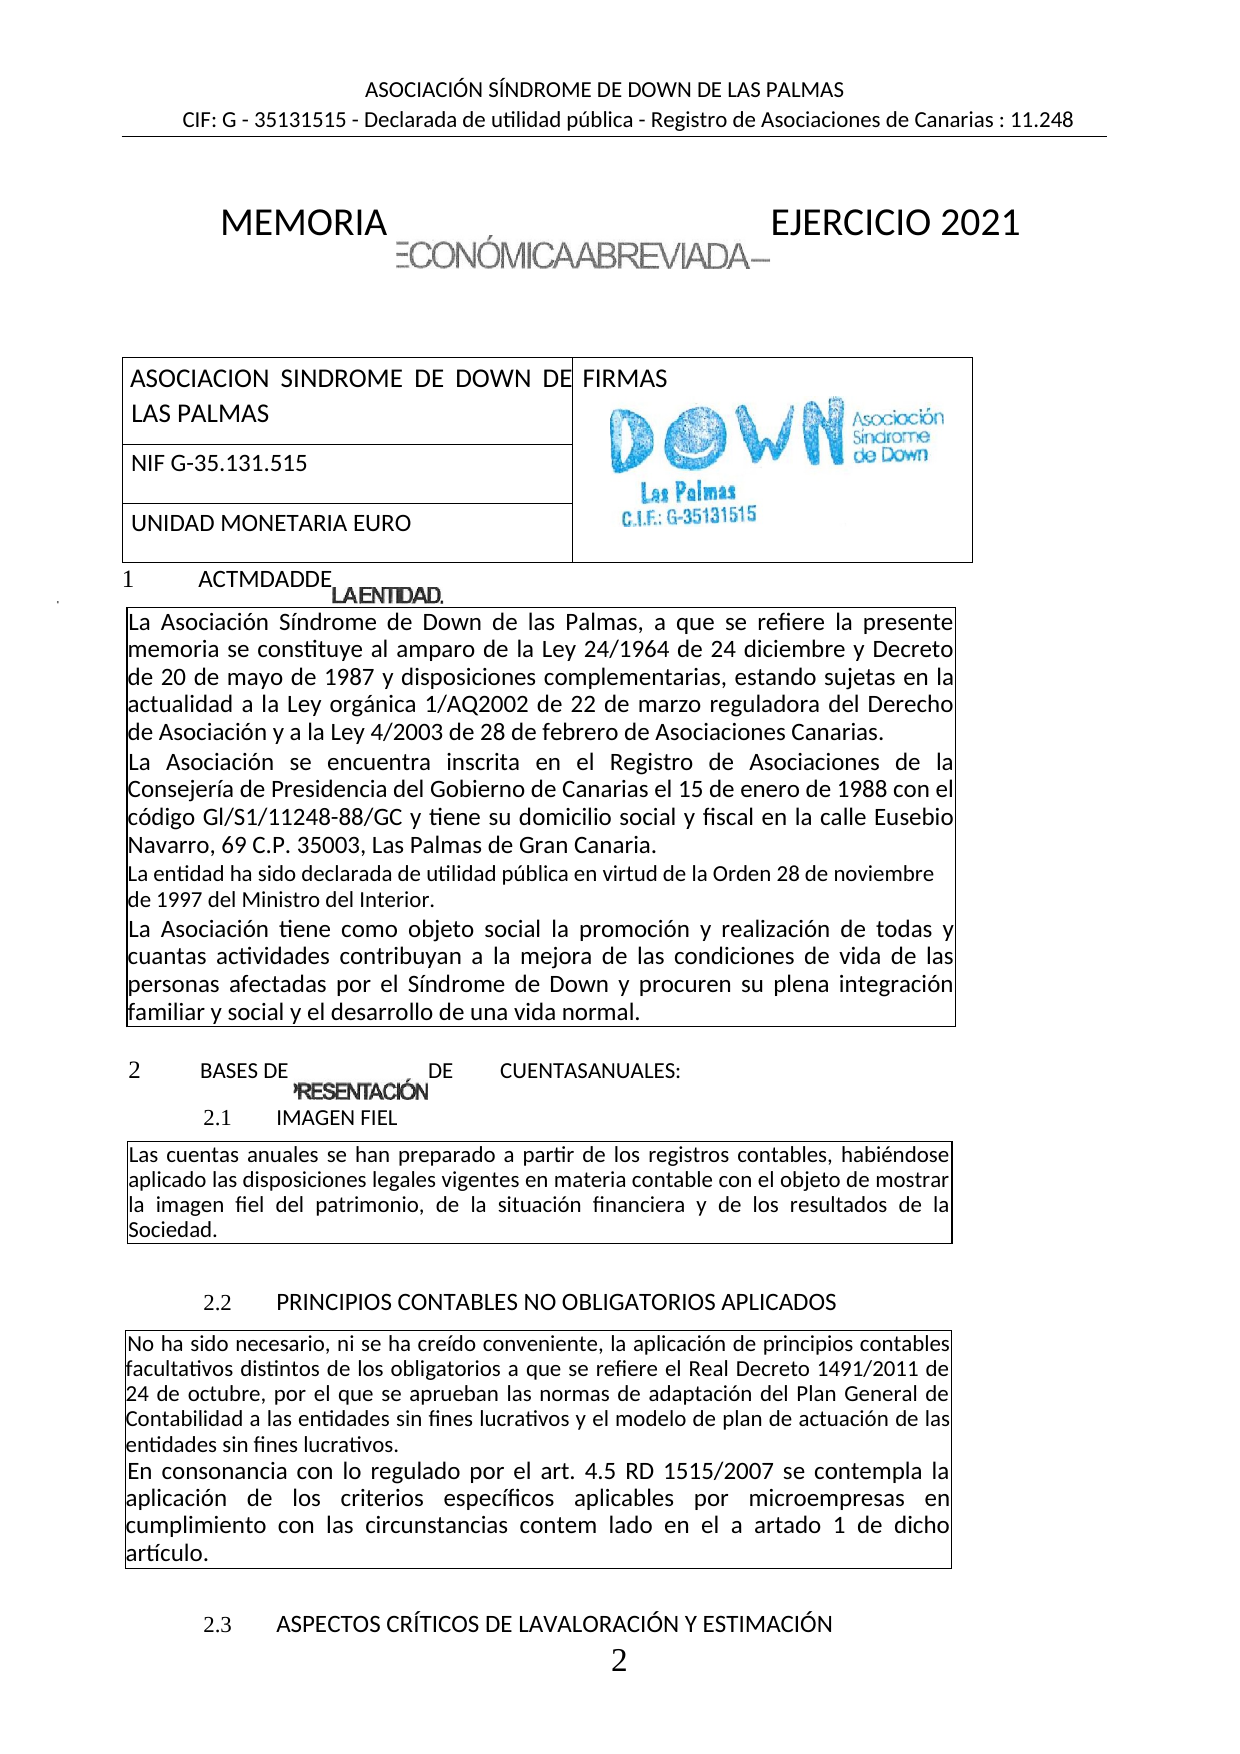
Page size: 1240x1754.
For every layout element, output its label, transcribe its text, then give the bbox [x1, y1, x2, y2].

list BASES DE DE CUENTASANUALES: [128, 1055, 1114, 1099]
table_header FIRMAS [573, 358, 972, 562]
text La entidad ha sido declarada de utilidad pública en virtud de la Orden 28 de noviembre de 1997 del Ministro del Interior. [128, 859, 955, 913]
text CIF: G - 35131515 - Declarada de utilidad pública - Registro de Asociaciones de Canarias : 11.248 [182, 105, 1114, 133]
text No ha sido necesario, ni se ha creído conveniente, la aplicación de principios contables facultativos distintos de los obligatorios a que se refiere el Real Decreto 1491/2011 de 24 de octubre, por el que se aprueban las normas de adaptación del Plan General de Contabilidad a las entidades sin fines lucrativos y el modelo de plan de actuación de las entidades sin fines lucrativos. [126, 1331, 951, 1457]
table_cell UNIDAD MONETARIA EURO [123, 504, 572, 562]
text En consonancia con lo regulado por el art. 4.5 RD 1515/2007 se contempla la aplicación de los criterios específicos aplicables por microempresas en cumplimiento con las circunstancias contem lado en el a artado 1 de dicho artículo. [126, 1457, 951, 1568]
text 1 ACTMDADDE [122, 563, 1114, 603]
subtitle MEMORIA EJERCICIO 2021 [122, 197, 1021, 268]
list IMAGEN FIEL [203, 1103, 1114, 1131]
list PRINCIPIOS CONTABLES NO OBLIGATORIOS APLICADOS [203, 1286, 1114, 1316]
table_cell NIF G-35.131.515 [123, 445, 572, 503]
text ASOCIACIÓN SÍNDROME DE DOWN DE LAS PALMAS [122, 75, 1087, 103]
text La Asociación tiene como objeto social la promoción y realización de todas y cuantas actividades contribuyan a la mejora de las condiciones de vida de las personas afectadas por el Síndrome de Down y procuren su plena integración familiar y social y el desarrollo de una vida normal. [128, 914, 955, 1026]
list ASPECTOS CRÍTICOS DE LAVALORACIÓN Y ESTIMACIÓN [203, 1608, 1114, 1638]
text La Asociación se encuentra inscrita en el Registro de Asociaciones de la Consejería de Presidencia del Gobierno de Canarias el 15 de enero de 1988 con el código Gl/S1/11248-88/GC y tiene su domicilio social y fiscal en la calle Eusebio Navarro, 69 C.P. 35003, Las Palmas de Gran Canaria. [128, 747, 955, 859]
text La Asociación Síndrome de Down de las Palmas, a que se refiere la presente memoria se constituye al amparo de la Ley 24/1964 de 24 diciembre y Decreto de 20 de mayo de 1987 y disposiciones complementarias, estando sujetas en la actualidad a la Ley orgánica 1/AQ2002 de 22 de marzo reguladora del Derecho de Asociación y a la Ley 4/2003 de 28 de febrero de Asociaciones Canarias. [128, 608, 955, 747]
table_header ASOCIACION SINDROME DE DOWN DE LAS PALMAS [123, 358, 572, 444]
text Las cuentas anuales se han preparado a partir de los registros contables, habiéndose aplicado las disposiciones legales vigentes en materia contable con el objeto de mostrar la imagen fiel del patrimonio, de la situación financiera y de los resultados de la Sociedad. [128, 1142, 951, 1243]
